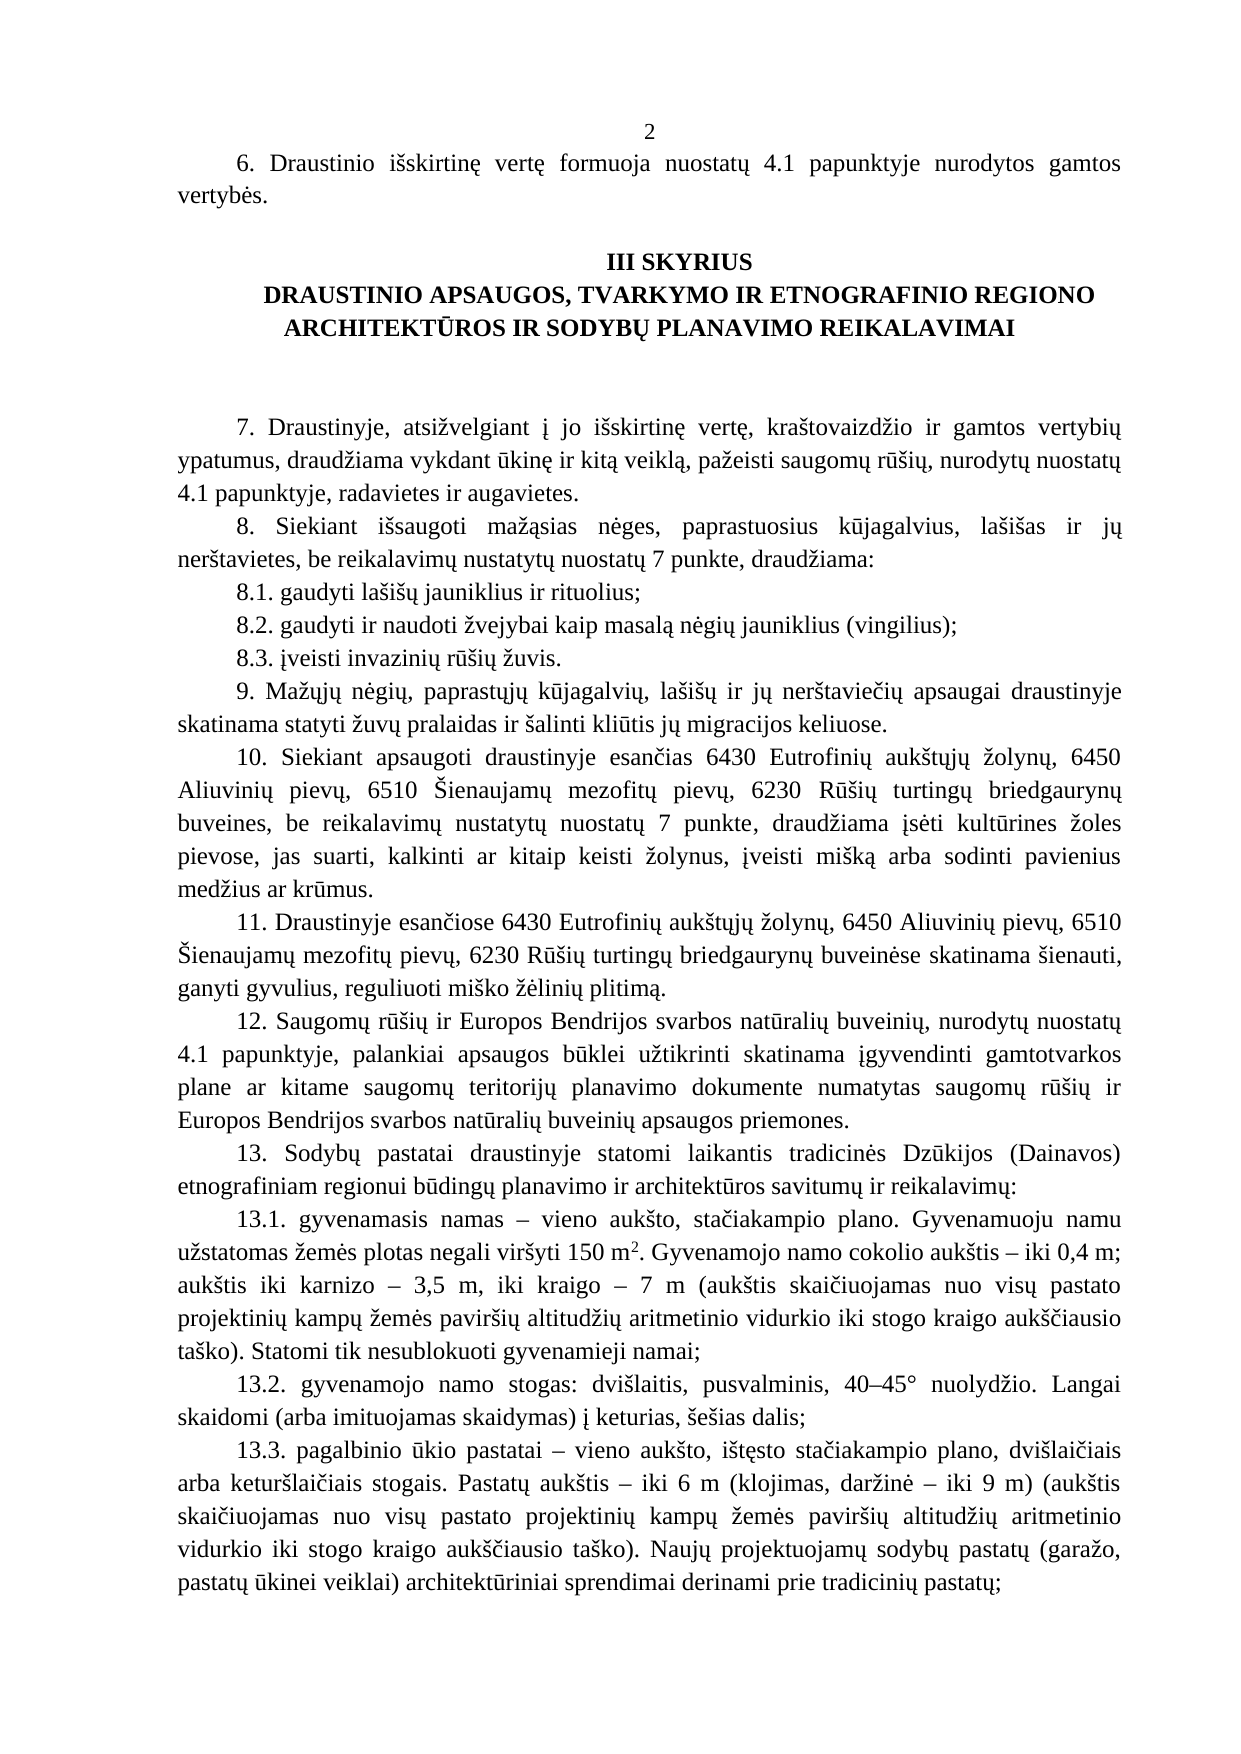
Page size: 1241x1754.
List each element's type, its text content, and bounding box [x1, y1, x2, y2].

text 8.2. gaudyti ir naudoti žvejybai kaip masalą nėgių jauniklius (vingilius); [177, 610, 1122, 639]
text 13.2. gyvenamojo namo stogas: dvišlaitis, pusvalminis, 40–45° nuolydžio. Langai skaidomi (arba imituojamas skaidymas) į keturias, šešias dalis; [177, 1369, 1122, 1431]
text 7. Draustinyje, atsižvelgiant į jo išskirtinę vertę, kraštovaizdžio ir gamtos vertybių ypatumus, draudžiama vykdant ūkinę ir kitą veiklą, pažeisti saugomų rūšių, nurodytų nuostatų 4.1 papunktyje, radavietes ir augavietes. [177, 412, 1122, 507]
text 11. Draustinyje esančiose 6430 Eutrofinių aukštųjų žolynų, 6450 Aliuvinių pievų, 6510 Šienaujamų mezofitų pievų, 6230 Rūšių turtingų briedgaurynų buveinėse skatinama šienauti, ganyti gyvulius, reguliuoti miško žėlinių plitimą. [177, 907, 1122, 1002]
text 13.1. gyvenamasis namas – vieno aukšto, stačiakampio plano. Gyvenamuoju namu užstatomas žemės plotas negali viršyti 150 m2. Gyvenamojo namo cokolio aukštis – iki 0,4 m; aukštis iki karnizo – 3,5 m, iki kraigo – 7 m (aukštis skaičiuojamas nuo visų pastato projektinių kampų žemės paviršių altitudžių aritmetinio vidurkio iki stogo kraigo aukščiausio taško). Statomi tik nesublokuoti gyvenamieji namai; [177, 1204, 1122, 1365]
text 8. Siekiant išsaugoti mažąsias nėges, paprastuosius kūjagalvius, lašišas ir jų nerštavietes, be reikalavimų nustatytų nuostatų 7 punkte, draudžiama: [177, 511, 1122, 573]
text 13. Sodybų pastatai draustinyje statomi laikantis tradicinės Dzūkijos (Dainavos) etnografiniam regionui būdingų planavimo ir architektūros savitumų ir reikalavimų: [177, 1138, 1122, 1200]
text 10. Siekiant apsaugoti draustinyje esančias 6430 Eutrofinių aukštųjų žolynų, 6450 Aliuvinių pievų, 6510 Šienaujamų mezofitų pievų, 6230 Rūšių turtingų briedgaurynų buveines, be reikalavimų nustatytų nuostatų 7 punkte, draudžiama įsėti kultūrines žoles pievose, jas suarti, kalkinti ar kitaip keisti žolynus, įveisti mišką arba sodinti pavienius medžius ar krūmus. [177, 742, 1122, 903]
text 8.3. įveisti invazinių rūšių žuvis. [177, 643, 1122, 672]
text 8.1. gaudyti lašišų jauniklius ir rituolius; [177, 577, 1122, 606]
text 6. Draustinio išskirtinę vertę formuoja nuostatų 4.1 papunktyje nurodytos gamtos vertybės. [177, 148, 1122, 209]
text 9. Mažųjų nėgių, paprastųjų kūjagalvių, lašišų ir jų nerštaviečių apsaugai draustinyje skatinama statyti žuvų pralaidas ir šalinti kliūtis jų migracijos keliuose. [177, 676, 1122, 738]
text III SKYRIUS [177, 247, 1122, 275]
text 13.3. pagalbinio ūkio pastatai – vieno aukšto, ištęsto stačiakampio plano, dvišlaičiais arba keturšlaičiais stogais. Pastatų aukštis – iki 6 m (klojimas, daržinė – iki 9 m) (aukštis skaičiuojamas nuo visų pastato projektinių kampų žemės paviršių altitudžių aritmetinio vidurkio iki stogo kraigo aukščiausio taško). Naujų projektuojamų sodybų pastatų (garažo, pastatų ūkinei veiklai) architektūriniai sprendimai derinami prie tradicinių pastatų; [177, 1435, 1122, 1596]
text DRAUSTINIO APSAUGOS, TVARKYMO IR ETNOGRAFINIO REGIONO ARCHITEKTŪROS IR SODYBŲ PLANAVIMO REIKALAVIMAI [177, 280, 1122, 341]
text 12. Saugomų rūšių ir Europos Bendrijos svarbos natūralių buveinių, nurodytų nuostatų 4.1 papunktyje, palankiai apsaugos būklei užtikrinti skatinama įgyvendinti gamtotvarkos plane ar kitame saugomų teritorijų planavimo dokumente numatytas saugomų rūšių ir Europos Bendrijos svarbos natūralių buveinių apsaugos priemones. [177, 1006, 1122, 1134]
